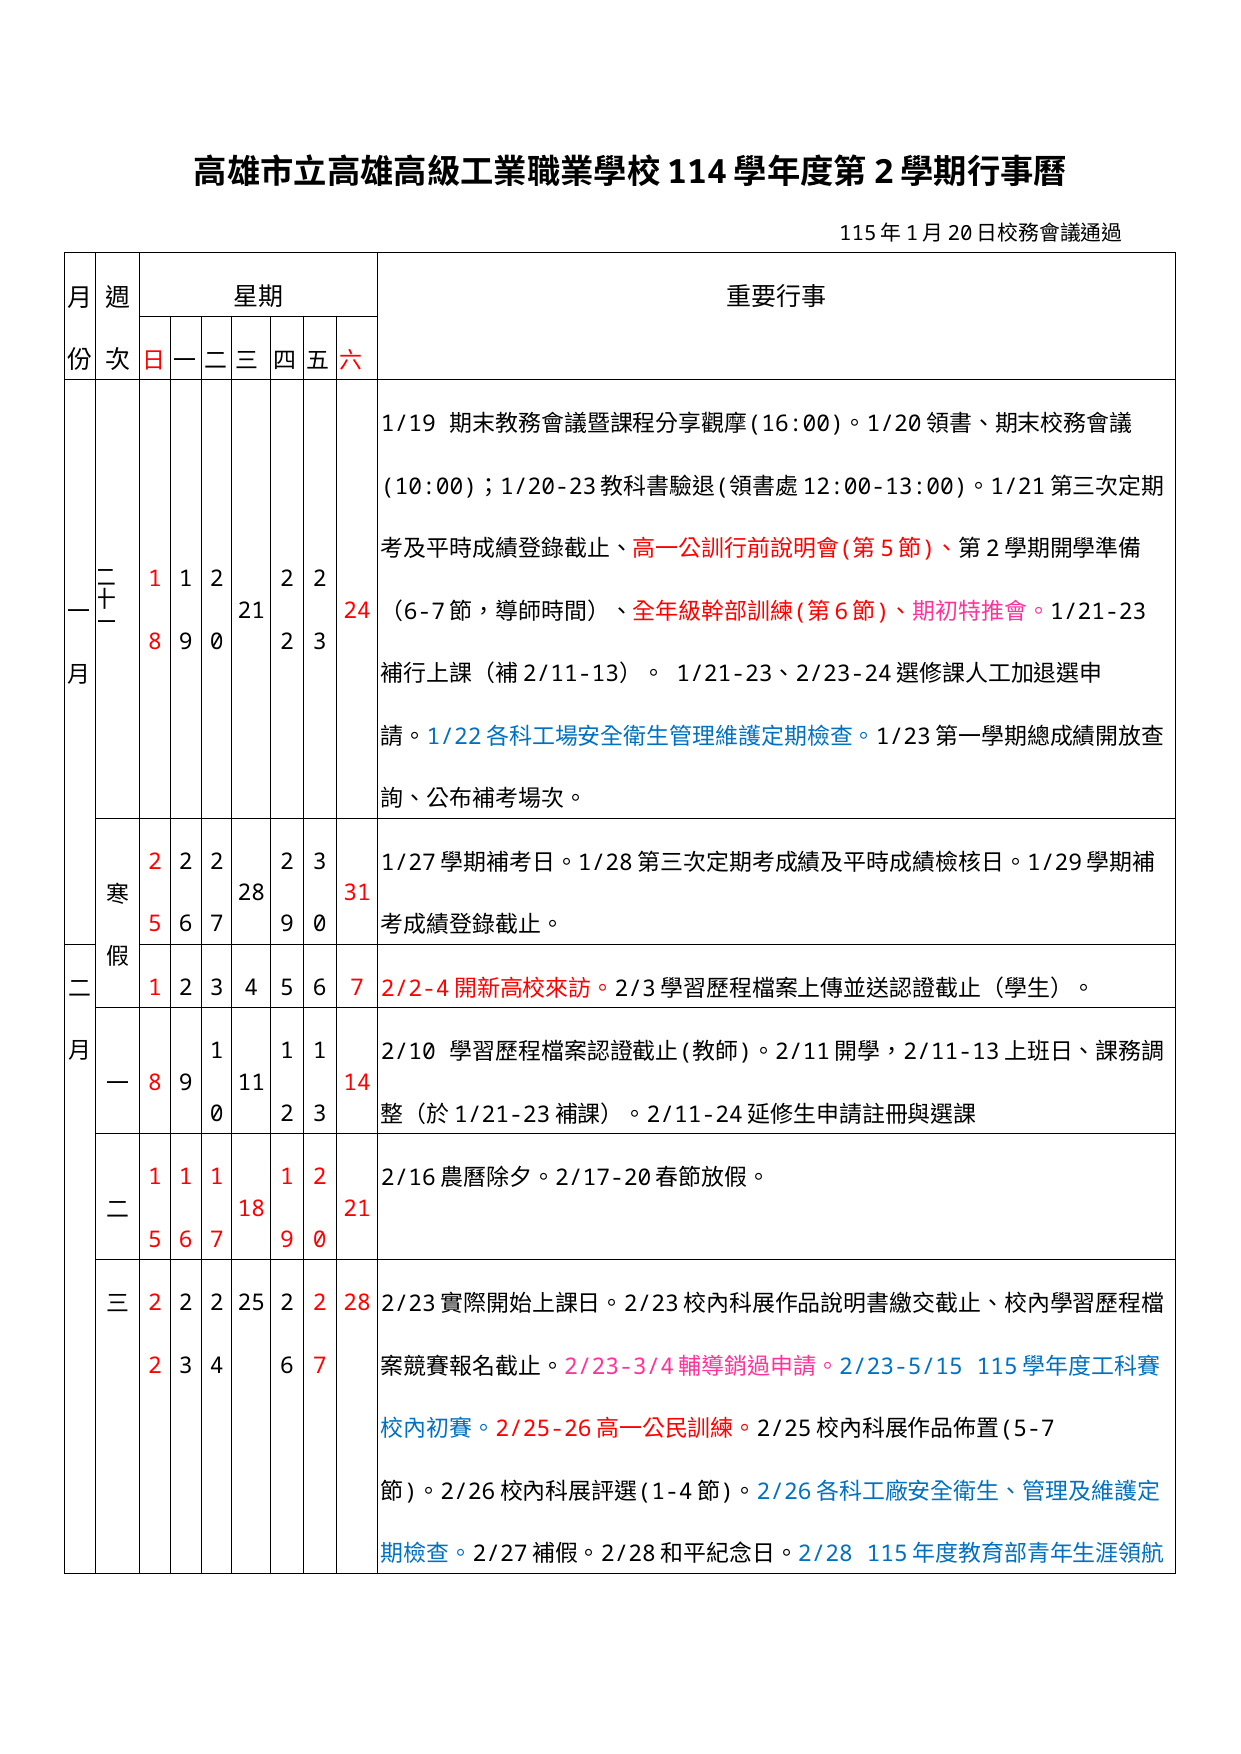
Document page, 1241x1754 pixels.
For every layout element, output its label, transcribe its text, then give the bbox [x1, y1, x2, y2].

table_cell 28 [337, 1260, 377, 1573]
table_cell 23 [171, 1260, 201, 1573]
table_cell 2 [171, 945, 201, 1007]
table_cell 17 [202, 1134, 231, 1259]
table_cell 二 [96, 1134, 139, 1259]
table_cell 27 [202, 819, 231, 944]
table_cell 8 [140, 1008, 170, 1133]
table_cell 26 [171, 819, 201, 944]
table_header 星期 [140, 253, 377, 316]
table_cell 18 [140, 380, 170, 818]
table_cell 四 [271, 317, 303, 379]
table_cell 1 [140, 945, 170, 1007]
table_cell 6 [304, 945, 336, 1007]
table_cell 13 [304, 1008, 336, 1133]
table_cell 20 [304, 1134, 336, 1259]
table_cell 25 [232, 1260, 270, 1573]
table_cell 22 [140, 1260, 170, 1573]
table_cell 29 [271, 819, 303, 944]
table_cell 21 [232, 380, 270, 818]
table_cell 1/19 期末教務會議暨課程分享觀摩(16:00)。1/20領書、期末校務會議(10:00)；1/20-23教科書驗退(領書處12:00-13:00)。1/21第三次定期考及平時成績登錄截止、高一公訓行前說明會(第5節)、第2學期開學準備（6-7節，導師時間）、全年級幹部訓練(第6節)、期初特推會。1/21-23補行上課（補2/11-13）。 1/21-23、2/23-24選修課人工加退選申請。1/22各科工場安全衛生管理維護定期檢查。1/23第一學期總成績開放查詢、公布補考場次。 [378, 380, 1175, 818]
table_cell 21 [337, 1134, 377, 1259]
table_cell 12 [271, 1008, 303, 1133]
table_cell 28 [232, 819, 270, 944]
table_header 週次 [96, 253, 139, 379]
table_cell 18 [232, 1134, 270, 1259]
table_header 重要行事 [378, 253, 1175, 379]
table_cell 六 [337, 317, 377, 379]
table_cell 26 [271, 1260, 303, 1573]
table_cell 2/2-4開新高校來訪。2/3學習歷程檔案上傳並送認證截止（學生）。 [378, 945, 1175, 1007]
table_cell 一 [171, 317, 201, 379]
table_cell 三 [232, 317, 270, 379]
table_cell 1/27學期補考日。1/28第三次定期考成績及平時成績檢核日。1/29學期補考成績登錄截止。 [378, 819, 1175, 944]
table_cell 2/10 學習歷程檔案認證截止(教師)。2/11開學，2/11-13上班日、課務調整（於1/21-23補課）。2/11-24延修生申請註冊與選課 [378, 1008, 1175, 1133]
table_cell 寒假 [96, 819, 139, 1007]
table_cell 25 [140, 819, 170, 944]
table_cell 19 [271, 1134, 303, 1259]
table_cell 二十一 [96, 380, 139, 818]
table_cell 9 [171, 1008, 201, 1133]
table_cell 14 [337, 1008, 377, 1133]
table_cell 一 [96, 1008, 139, 1133]
table_header 月份 [65, 253, 95, 379]
table_cell 3 [202, 945, 231, 1007]
table_cell 一月 [65, 380, 95, 944]
table_cell 20 [202, 380, 231, 818]
table_cell 11 [232, 1008, 270, 1133]
table_cell 2/23實際開始上課日。2/23校內科展作品說明書繳交截止、校內學習歷程檔案競賽報名截止。2/23-3/4輔導銷過申請。2/23-5/15 115學年度工科賽校內初賽。2/25-26高一公民訓練。2/25校內科展作品佈置(5-7節)。2/26校內科展評選(1-4節)。2/26各科工廠安全衛生、管理及維護定期檢查。2/27補假。2/28和平紀念日。2/28 115年度教育部青年生涯領航 [378, 1260, 1175, 1573]
table_cell 五 [304, 317, 336, 379]
table_cell 30 [304, 819, 336, 944]
table_cell 24 [202, 1260, 231, 1573]
table_cell 7 [337, 945, 377, 1007]
table_cell 19 [171, 380, 201, 818]
table_cell 4 [232, 945, 270, 1007]
table_cell 22 [271, 380, 303, 818]
text 高雄市立高雄高級工業職業學校114學年度第2學期行事曆 [118, 127, 1122, 189]
table_cell 10 [202, 1008, 231, 1133]
table_cell 二月 [65, 945, 95, 1573]
table_cell 日 [140, 317, 170, 379]
table_cell 三 [96, 1260, 139, 1573]
table_cell 23 [304, 380, 336, 818]
table_cell 2/16農曆除夕。2/17-20春節放假。 [378, 1134, 1175, 1259]
table_cell 5 [271, 945, 303, 1007]
table_cell 24 [337, 380, 377, 818]
table_cell 16 [171, 1134, 201, 1259]
table_cell 31 [337, 819, 377, 944]
text 115年1月20日校務會議通過 [118, 189, 1122, 252]
table_cell 27 [304, 1260, 336, 1573]
table_cell 二 [202, 317, 231, 379]
table_cell 15 [140, 1134, 170, 1259]
